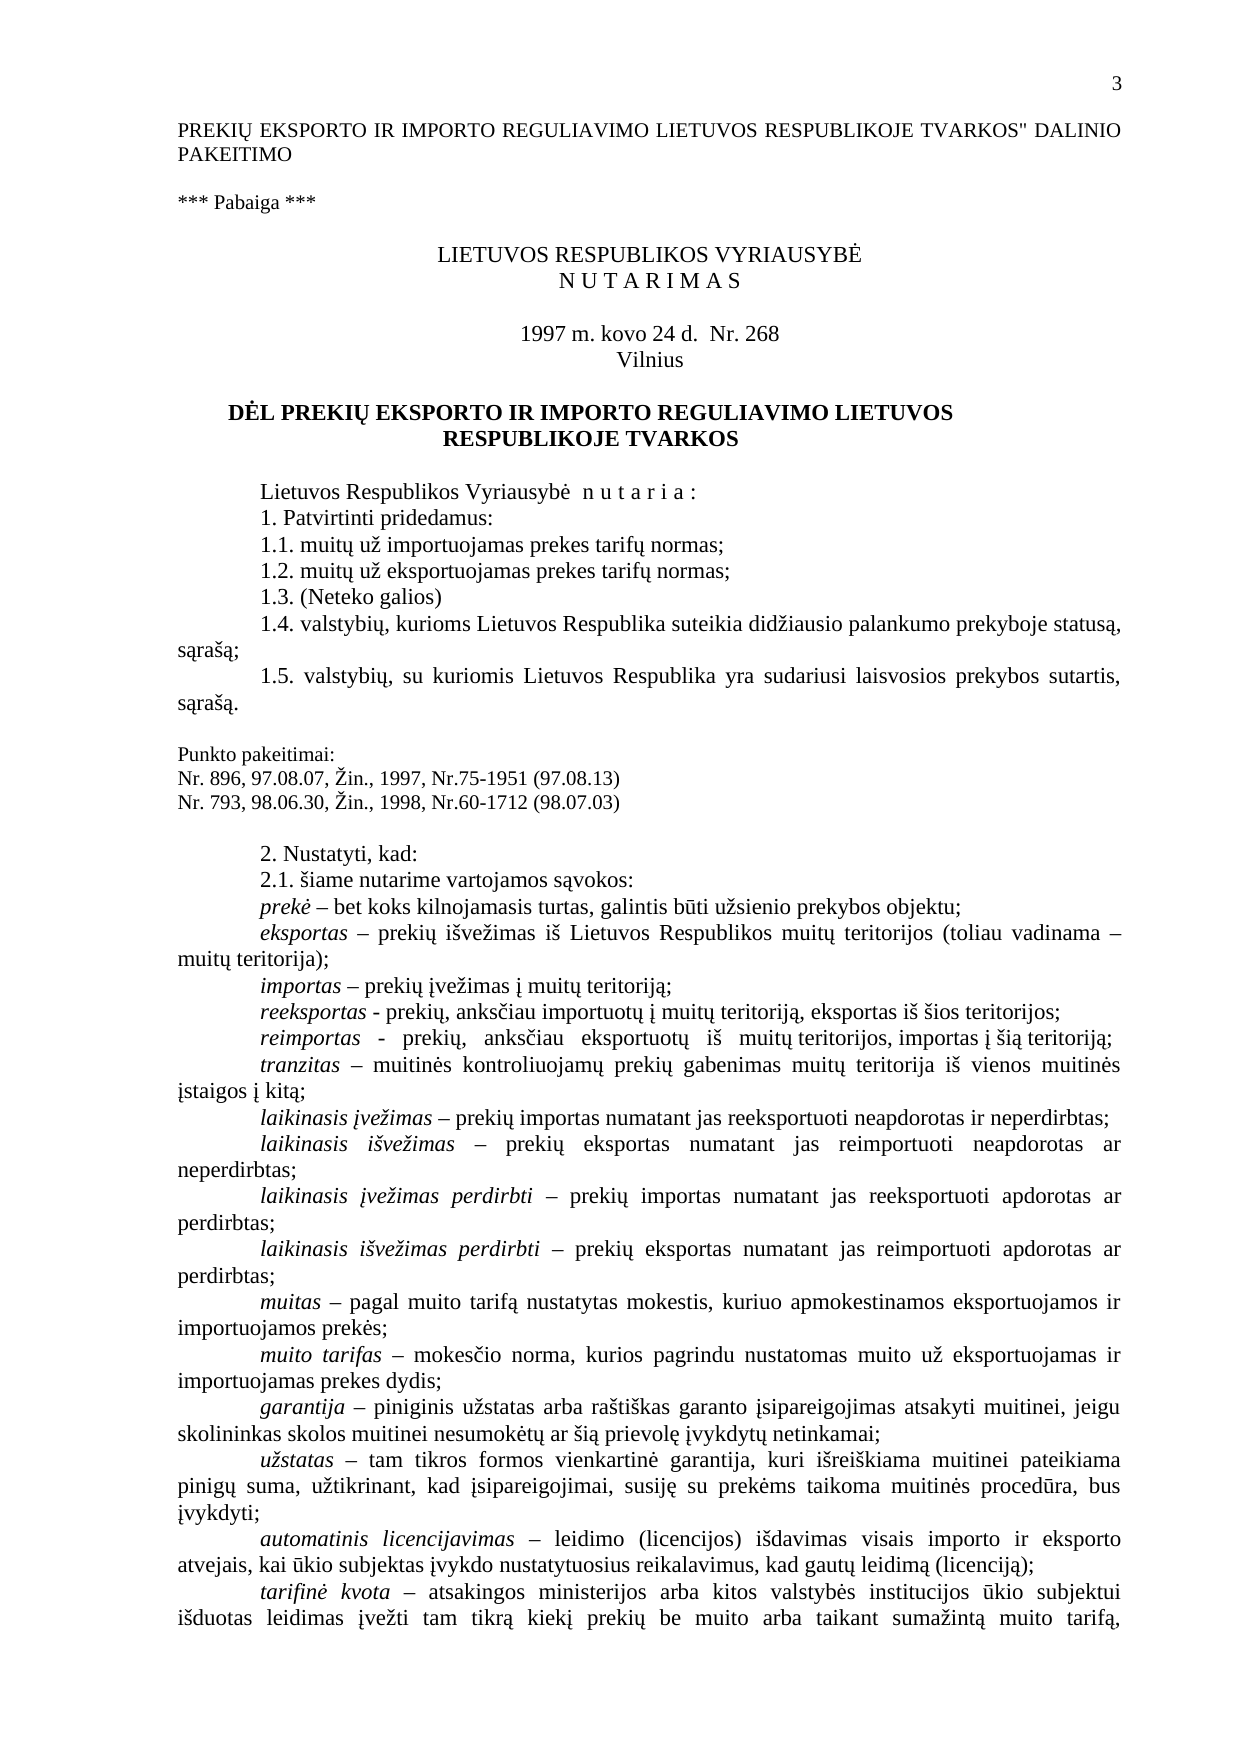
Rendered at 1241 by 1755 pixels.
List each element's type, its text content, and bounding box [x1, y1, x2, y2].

text reeksportas - prekių, anksčiau importuotų į muitų teritoriją, eksportas iš šios teritorijos; [177, 998, 1122, 1024]
text laikinasis išvežimas – prekių eksportas numatant jas reimportuoti neapdorotas ar neperdirbtas; [177, 1130, 1122, 1183]
text tranzitas – muitinės kontroliuojamų prekių gabenimas muitų teritorija iš vienos muitinės įstaigos į kitą; [177, 1051, 1122, 1103]
text 2. Nustatyti, kad: [177, 840, 1122, 866]
text prekė – bet koks kilnojamasis turtas, galintis būti užsienio prekybos objektu; [177, 893, 1122, 919]
text muito tarifas – mokesčio norma, kurios pagrindu nustatomas muito už eksportuojamas ir importuojamas prekes dydis; [177, 1341, 1122, 1393]
text muitas – pagal muito tarifą nustatytas mokestis, kuriuo apmokestinamos eksportuojamos ir importuojamos prekės; [177, 1288, 1122, 1341]
text DĖL PREKIŲ EKSPORTO IR IMPORTO REGULIAVIMO LIETUVOS RESPUBLIKOJE TVARKOS [177, 399, 1004, 452]
text Punkto pakeitimai: [177, 741, 1122, 766]
text 1. Patvirtinti pridedamus: [177, 504, 1122, 531]
text laikinasis išvežimas perdirbti – prekių eksportas numatant jas reimportuoti apdorotas ar perdirbtas; [177, 1235, 1122, 1288]
text užstatas – tam tikros formos vienkartinė garantija, kuri išreiškiama muitinei pateikiama pinigų suma, užtikrinant, kad įsipareigojimai, susiję su prekėms taikoma muitinės procedūra, bus įvykdyti; [177, 1446, 1122, 1525]
text laikinasis įvežimas – prekių importas numatant jas reeksportuoti neapdorotas ir neperdirbtas; [177, 1103, 1122, 1130]
text reimportas - prekių, anksčiau eksportuotų iš muitų teritorijos, importas į šią teritoriją; [177, 1024, 1122, 1051]
text Vilnius [177, 346, 1122, 372]
text 2.1. šiame nutarime vartojamos sąvokos: [177, 866, 1122, 893]
text laikinasis įvežimas perdirbti – prekių importas numatant jas reeksportuoti apdorotas ar perdirbtas; [177, 1183, 1122, 1235]
text 1.3. (Neteko galios) [177, 583, 1122, 610]
text Nr. 896, 97.08.07, Žin., 1997, Nr.75-1951 (97.08.13) [177, 766, 1122, 789]
text Nr. 793, 98.06.30, Žin., 1998, Nr.60-1712 (98.07.03) [177, 789, 1122, 814]
text 1.4. valstybių, kurioms Lietuvos Respublika suteikia didžiausio palankumo prekyboje statusą, sąrašą; [177, 610, 1122, 662]
text automatinis licencijavimas – leidimo (licencijos) išdavimas visais importo ir eksporto atvejais, kai ūkio subjektas įvykdo nustatytuosius reikalavimus, kad gautų leidimą (licenciją); [177, 1525, 1122, 1578]
text garantija – piniginis užstatas arba raštiškas garanto įsipareigojimas atsakyti muitinei, jeigu skolininkas skolos muitinei nesumokėtų ar šią prievolę įvykdytų netinkamai; [177, 1393, 1122, 1446]
text 1.5. valstybių, su kuriomis Lietuvos Respublika yra sudariusi laisvosios prekybos sutartis, sąrašą. [177, 662, 1122, 715]
text N U T A R I M A S [177, 267, 1122, 293]
text PREKIŲ EKSPORTO IR IMPORTO REGULIAVIMO LIETUVOS RESPUBLIKOJE TVARKOS" DALINIO PAKEITIMO [177, 118, 1122, 166]
text Lietuvos Respublikos Vyriausybė nutaria: [177, 478, 1122, 504]
text eksportas – prekių išvežimas iš Lietuvos Respublikos muitų teritorijos (toliau vadinama – muitų teritorija); [177, 919, 1122, 972]
text tarifinė kvota – atsakingos ministerijos arba kitos valstybės institucijos ūkio subjektui išduotas leidimas įvežti tam tikrą kiekį prekių be muito arba taikant sumažintą muito tarifą, [177, 1578, 1122, 1631]
text 1.1. muitų už importuojamas prekes tarifų normas; [177, 531, 1122, 557]
text 1.2. muitų už eksportuojamas prekes tarifų normas; [177, 557, 1122, 583]
text *** Pabaiga *** [177, 190, 1122, 214]
text LIETUVOS RESPUBLIKOS VYRIAUSYBĖ [177, 241, 1122, 267]
text importas – prekių įvežimas į muitų teritoriją; [177, 972, 1122, 998]
text 1997 m. kovo 24 d. Nr. 268 [177, 320, 1122, 346]
